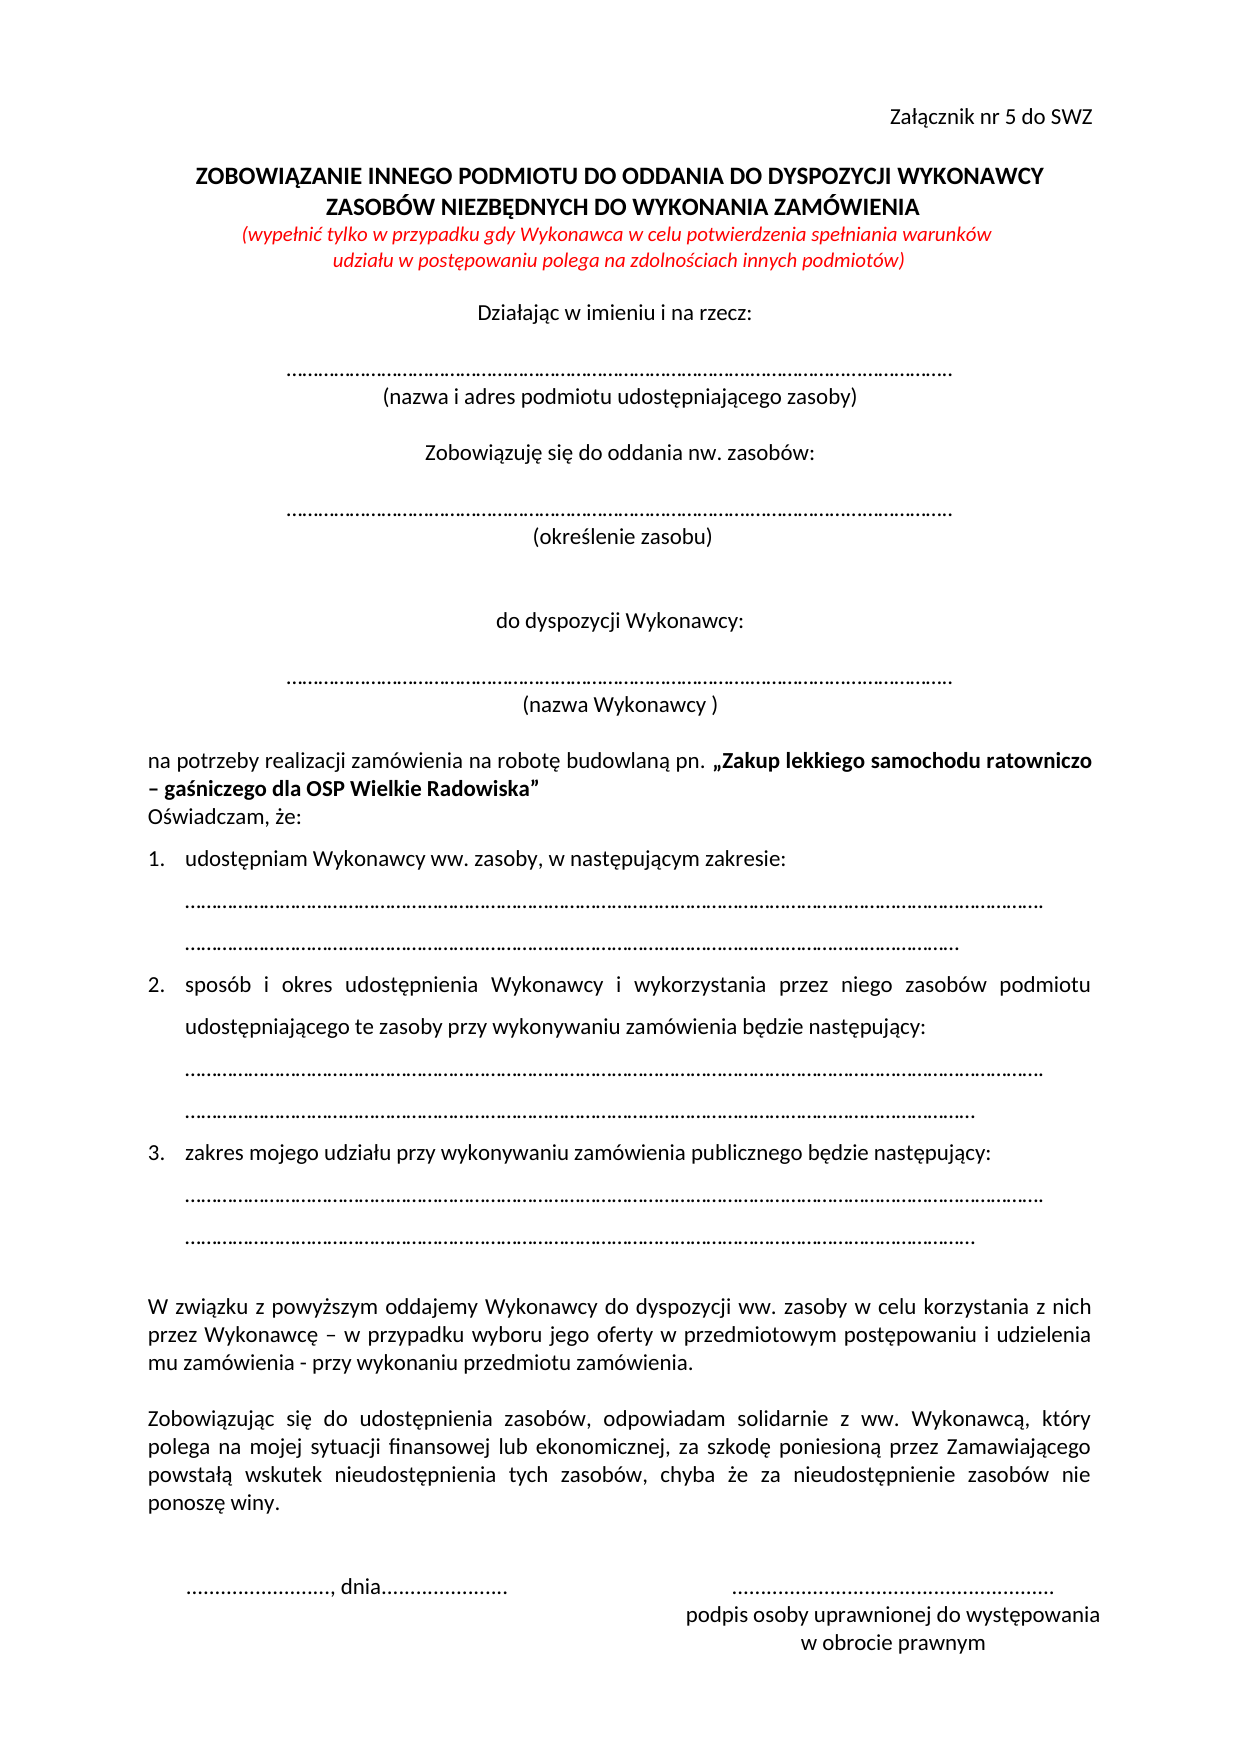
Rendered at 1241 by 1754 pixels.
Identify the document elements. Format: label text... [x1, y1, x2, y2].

text ……………………………………………………………………………………………………………………………………………….…………………………………………………………………………………………………………………………………… [185, 1180, 1092, 1250]
text Oświadczam, że: [148, 802, 1092, 830]
text (nazwa i adres podmiotu udostępniającego zasoby) [148, 382, 1092, 410]
text Zobowiązuję się do oddania nw. zasobów: [148, 438, 1092, 466]
text Działając w imieniu i na rzecz: [148, 298, 1092, 326]
text zasobów niezbędnych do wykonania zamówienia [148, 191, 1092, 221]
table_header ........................................................ podpis osoby uprawnionej do występowania w obrocie prawnym [672, 1572, 1115, 1656]
text W związku z powyższym oddajemy Wykonawcy do dyspozycji ww. zasoby w celu korzystania z nich przez Wykonawcę – w przypadku wyboru jego oferty w przedmiotowym postępowaniu i udzielenia mu zamówienia - przy wykonaniu przedmiotu zamówienia. [148, 1292, 1092, 1376]
text (określenie zasobu) [148, 522, 1092, 550]
list sposób i okres udostępnienia Wykonawcy i wykorzystania przez niego zasobów podmiotu udostępniającego te zasoby przy wykonywaniu zamówienia będzie następujący: [148, 970, 1092, 1040]
text na potrzeby realizacji zamówienia na robotę budowlaną pn. „Zakup lekkiego samochodu ratowniczo – gaśniczego dla OSP Wielkie Radowiska” [148, 746, 1092, 802]
list udostępniam Wykonawcy ww. zasoby, w następującym zakresie: [148, 844, 1092, 872]
table_header ........................., dnia...................... [126, 1572, 568, 1656]
table_header [569, 1572, 672, 1656]
text Zobowiązując się do udostępnienia zasobów, odpowiadam solidarnie z ww. Wykonawcą, który polega na mojej sytuacji finansowej lub ekonomicznej, za szkodę poniesioną przez Zamawiającego powstałą wskutek nieudostępnienia tych zasobów, chyba że za nieudostępnienie zasobów nie ponoszę winy. [148, 1404, 1092, 1516]
text do dyspozycji Wykonawcy: [148, 606, 1092, 634]
text ……………………………………………………………………………………………………………………………………………….…………………………………………………………………………………………………………………………………… [185, 1054, 1092, 1124]
text Załącznik nr 5 do SWZ [148, 102, 1092, 130]
list zakres mojego udziału przy wykonywaniu zamówienia publicznego będzie następujący: [148, 1138, 1092, 1166]
text udziału w postępowaniu polega na zdolnościach innych podmiotów) [148, 247, 1092, 272]
text Zobowiązanie innego podmiotu do oddania do dyspozycji Wykonawcy [148, 160, 1092, 191]
text …………………………………………………………………………….………………...…………….. [148, 354, 1092, 382]
text …………………………………………………………………………….………………...…………….. [148, 494, 1092, 522]
text …………………………………………………………………………….………………...…………….. [148, 662, 1092, 690]
text (nazwa Wykonawcy ) [148, 690, 1092, 718]
text ……………………………………………………………………………………………………………………………………………….………………………………………………………………………………………………………………………………… [185, 886, 1092, 956]
text (wypełnić tylko w przypadku gdy Wykonawca w celu potwierdzenia spełniania warunków [148, 221, 1092, 247]
